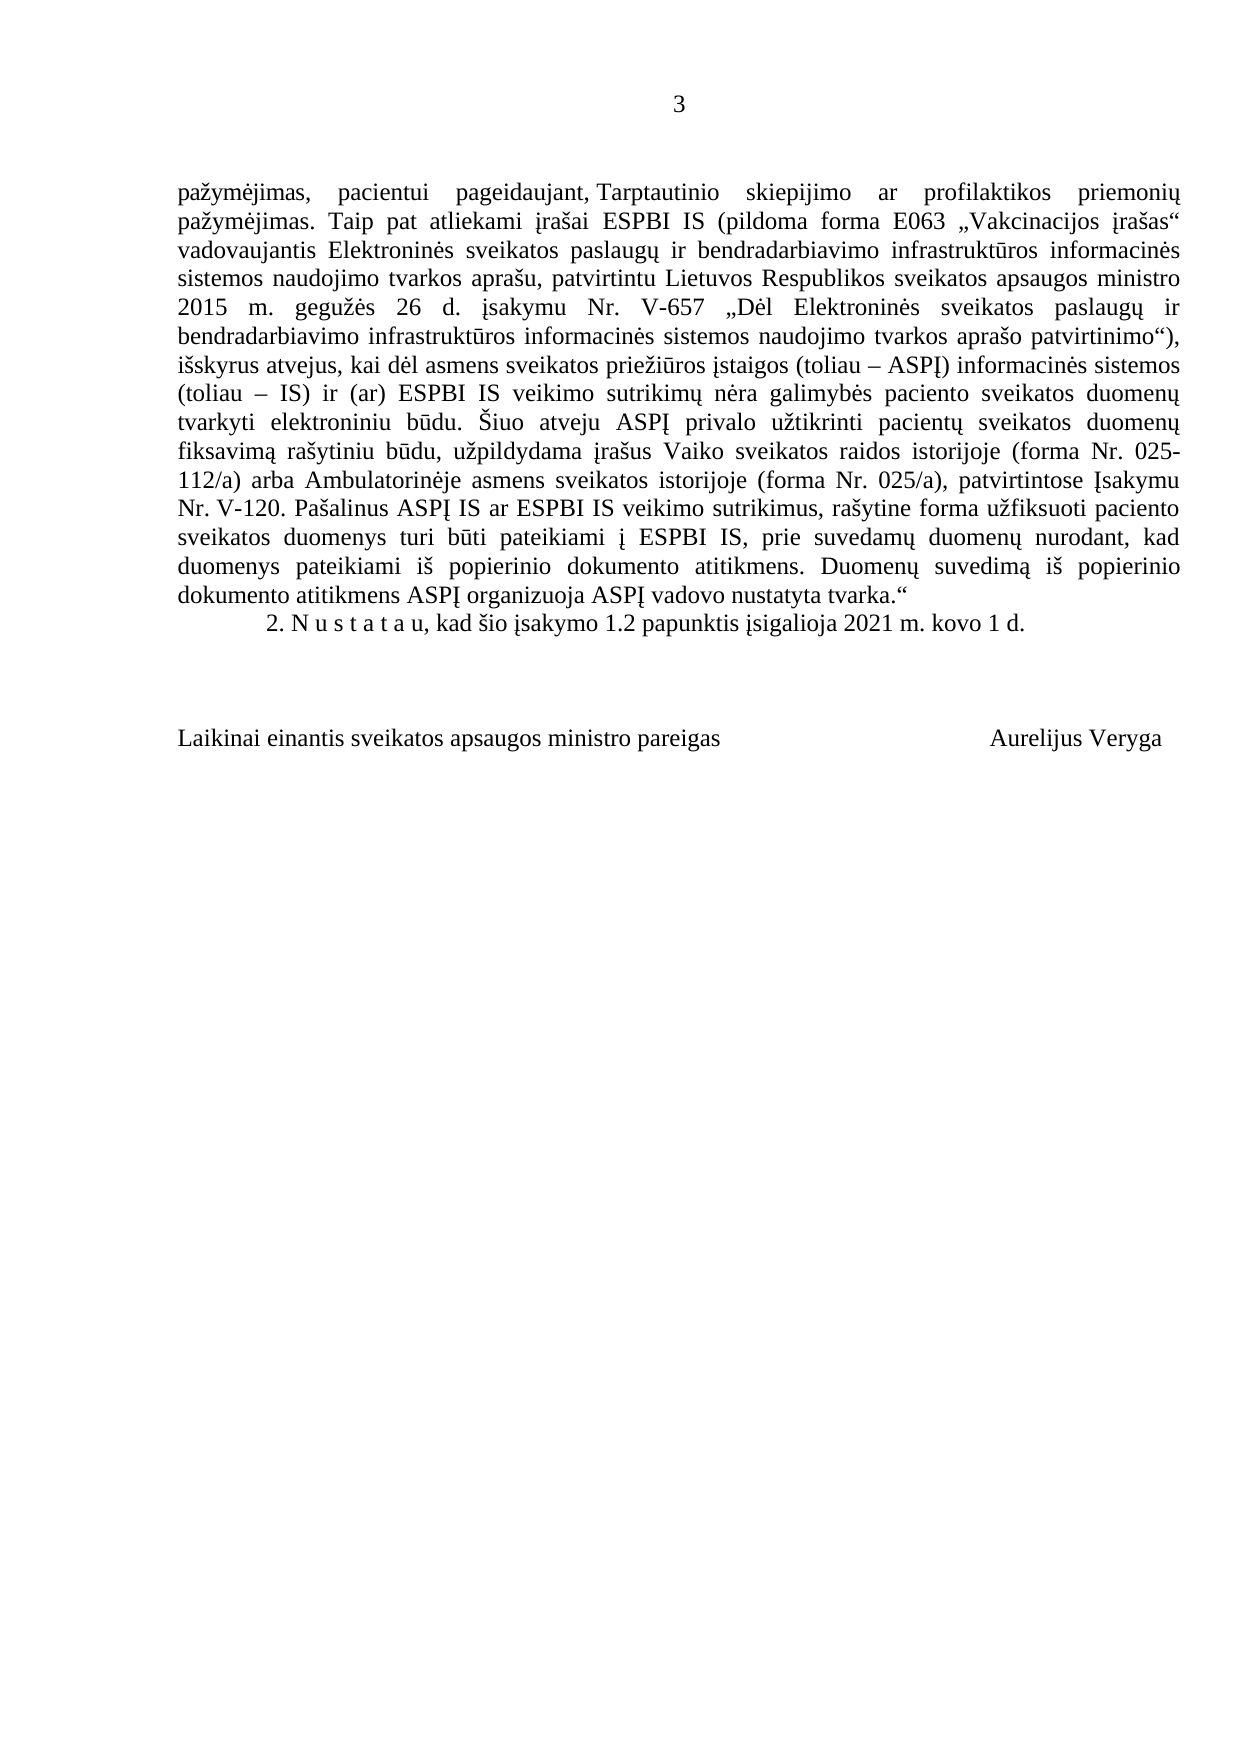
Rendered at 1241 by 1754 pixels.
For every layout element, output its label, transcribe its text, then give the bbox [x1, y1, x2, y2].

text 2. N u s t a t a u, kad šio įsakymo 1.2 papunktis įsigalioja 2021 m. kovo 1 d. [177, 608, 1181, 637]
text Laikinai einantis sveikatos apsaugos ministro pareigas Aurelijus Veryga [177, 723, 1181, 752]
text pažymėjimas, pacientui pageidaujant, Tarptautinio skiepijimo ar profilaktikos priemonių pažymėjimas. Taip pat atliekami įrašai ESPBI IS (pildoma forma E063 „Vakcinacijos įrašas“ vadovaujantis Elektroninės sveikatos paslaugų ir bendradarbiavimo infrastruktūros informacinės sistemos naudojimo tvarkos aprašu, patvirtintu Lietuvos Respublikos sveikatos apsaugos ministro 2015 m. gegužės 26 d. įsakymu Nr. V-657 „Dėl Elektroninės sveikatos paslaugų ir bendradarbiavimo infrastruktūros informacinės sistemos naudojimo tvarkos aprašo patvirtinimo“), išskyrus atvejus, kai dėl asmens sveikatos priežiūros įstaigos (toliau – ASPĮ) informacinės sistemos (toliau – IS) ir (ar) ESPBI IS veikimo sutrikimų nėra galimybės paciento sveikatos duomenų tvarkyti elektroniniu būdu. Šiuo atveju ASPĮ privalo užtikrinti pacientų sveikatos duomenų fiksavimą rašytiniu būdu, užpildydama įrašus Vaiko sveikatos raidos istorijoje (forma Nr. 025-112/a) arba Ambulatorinėje asmens sveikatos istorijoje (forma Nr. 025/a), patvirtintose Įsakymu Nr. V-120. Pašalinus ASPĮ IS ar ESPBI IS veikimo sutrikimus, rašytine forma užfiksuoti paciento sveikatos duomenys turi būti pateikiami į ESPBI IS, prie suvedamų duomenų nurodant, kad duomenys pateikiami iš popierinio dokumento atitikmens. Duomenų suvedimą iš popierinio dokumento atitikmens ASPĮ organizuoja ASPĮ vadovo nustatyta tvarka.“ [177, 177, 1181, 608]
